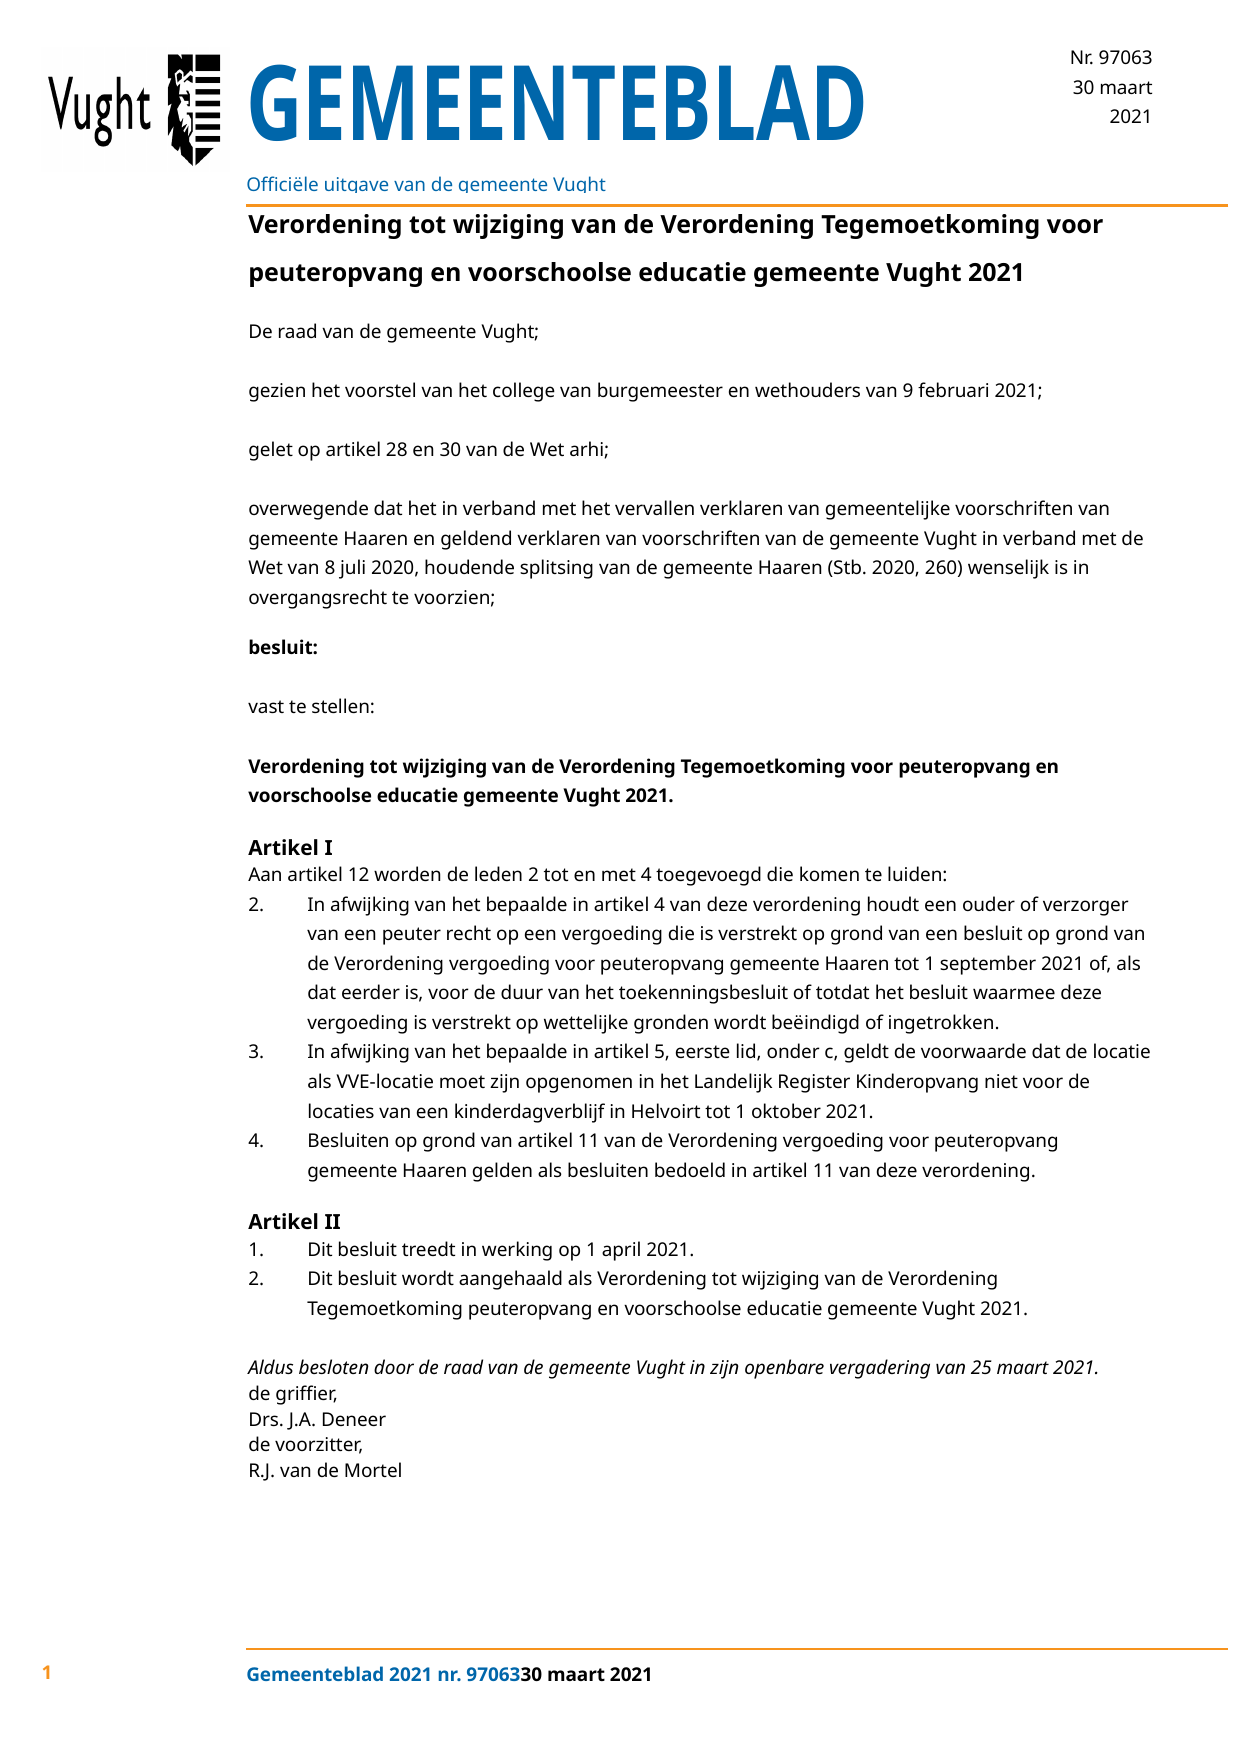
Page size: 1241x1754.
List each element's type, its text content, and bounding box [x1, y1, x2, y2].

text de voorzitter, [248, 1431, 1152, 1457]
text de griffier, [248, 1380, 1152, 1406]
list In afwijking van het bepaalde in artikel 5, eerste lid, onder c, geldt de voorwaarde dat de locatie als VVE-locatie moet zijn opgenomen in het Landelijk Register Kinderopvang niet voor de locaties van een kinderdagverblijf in Helvoirt tot 1 oktober 2021. [248, 1039, 1152, 1124]
text Verordening tot wijziging van de Verordening Tegemoetkoming voor peuteropvang en voorschoolse educatie gemeente Vught 2021. [248, 753, 1152, 808]
text Drs. J.A. Deneer [248, 1406, 1152, 1431]
list Besluiten op grond van artikel 11 van de Verordening vergoeding voor peuteropvang gemeente Haaren gelden als besluiten bedoeld in artikel 11 van deze verordening. [248, 1127, 1152, 1183]
text vast te stellen: [248, 694, 1152, 719]
text R.J. van de Mortel [248, 1457, 1152, 1483]
text De raad van de gemeente Vught; [248, 318, 1152, 344]
text Aan artikel 12 worden de leden 2 tot en met 4 toegevoegd die komen te luiden: [248, 861, 1152, 887]
list Dit besluit wordt aangehaald als Verordening tot wijziging van de Verordening Tegemoetkoming peuteropvang en voorschoolse educatie gemeente Vught 2021. [248, 1266, 1152, 1321]
text Artikel I [248, 833, 1152, 861]
list In afwijking van het bepaalde in artikel 4 van deze verordening houdt een ouder of verzorger van een peuter recht op een vergoeding die is verstrekt op grond van een besluit op grond van de Verordening vergoeding voor peuteropvang gemeente Haaren tot 1 september 2021 of, als dat eerder is, voor de duur van het toekenningsbesluit of totdat het besluit waarmee deze vergoeding is verstrekt op wettelijke gronden wordt beëindigd of ingetrokken. [248, 891, 1152, 1035]
text Verordening tot wijziging van de Verordening Tegemoetkoming voor peuteropvang en voorschoolse educatie gemeente Vught 2021 [248, 207, 1152, 288]
text gezien het voorstel van het college van burgemeester en wethouders van 9 februari 2021; [248, 377, 1152, 403]
list Dit besluit treedt in werking op 1 april 2021. [248, 1236, 1152, 1262]
picture [41, 47, 231, 172]
text Artikel II [248, 1207, 1152, 1236]
text Aldus besloten door de raad van de gemeente Vught in zijn openbare vergadering van 25 maart 2021. [248, 1354, 1152, 1380]
text overwegende dat het in verband met het vervallen verklaren van gemeentelijke voorschriften van gemeente Haaren en geldend verklaren van voorschriften van de gemeente Vught in verband met de Wet van 8 juli 2020, houdende splitsing van de gemeente Haaren (Stb. 2020, 260) wenselijk is in overgangsrecht te voorzien; [248, 495, 1152, 610]
text gelet op artikel 28 en 30 van de Wet arhi; [248, 436, 1152, 462]
text besluit: [248, 634, 1152, 660]
